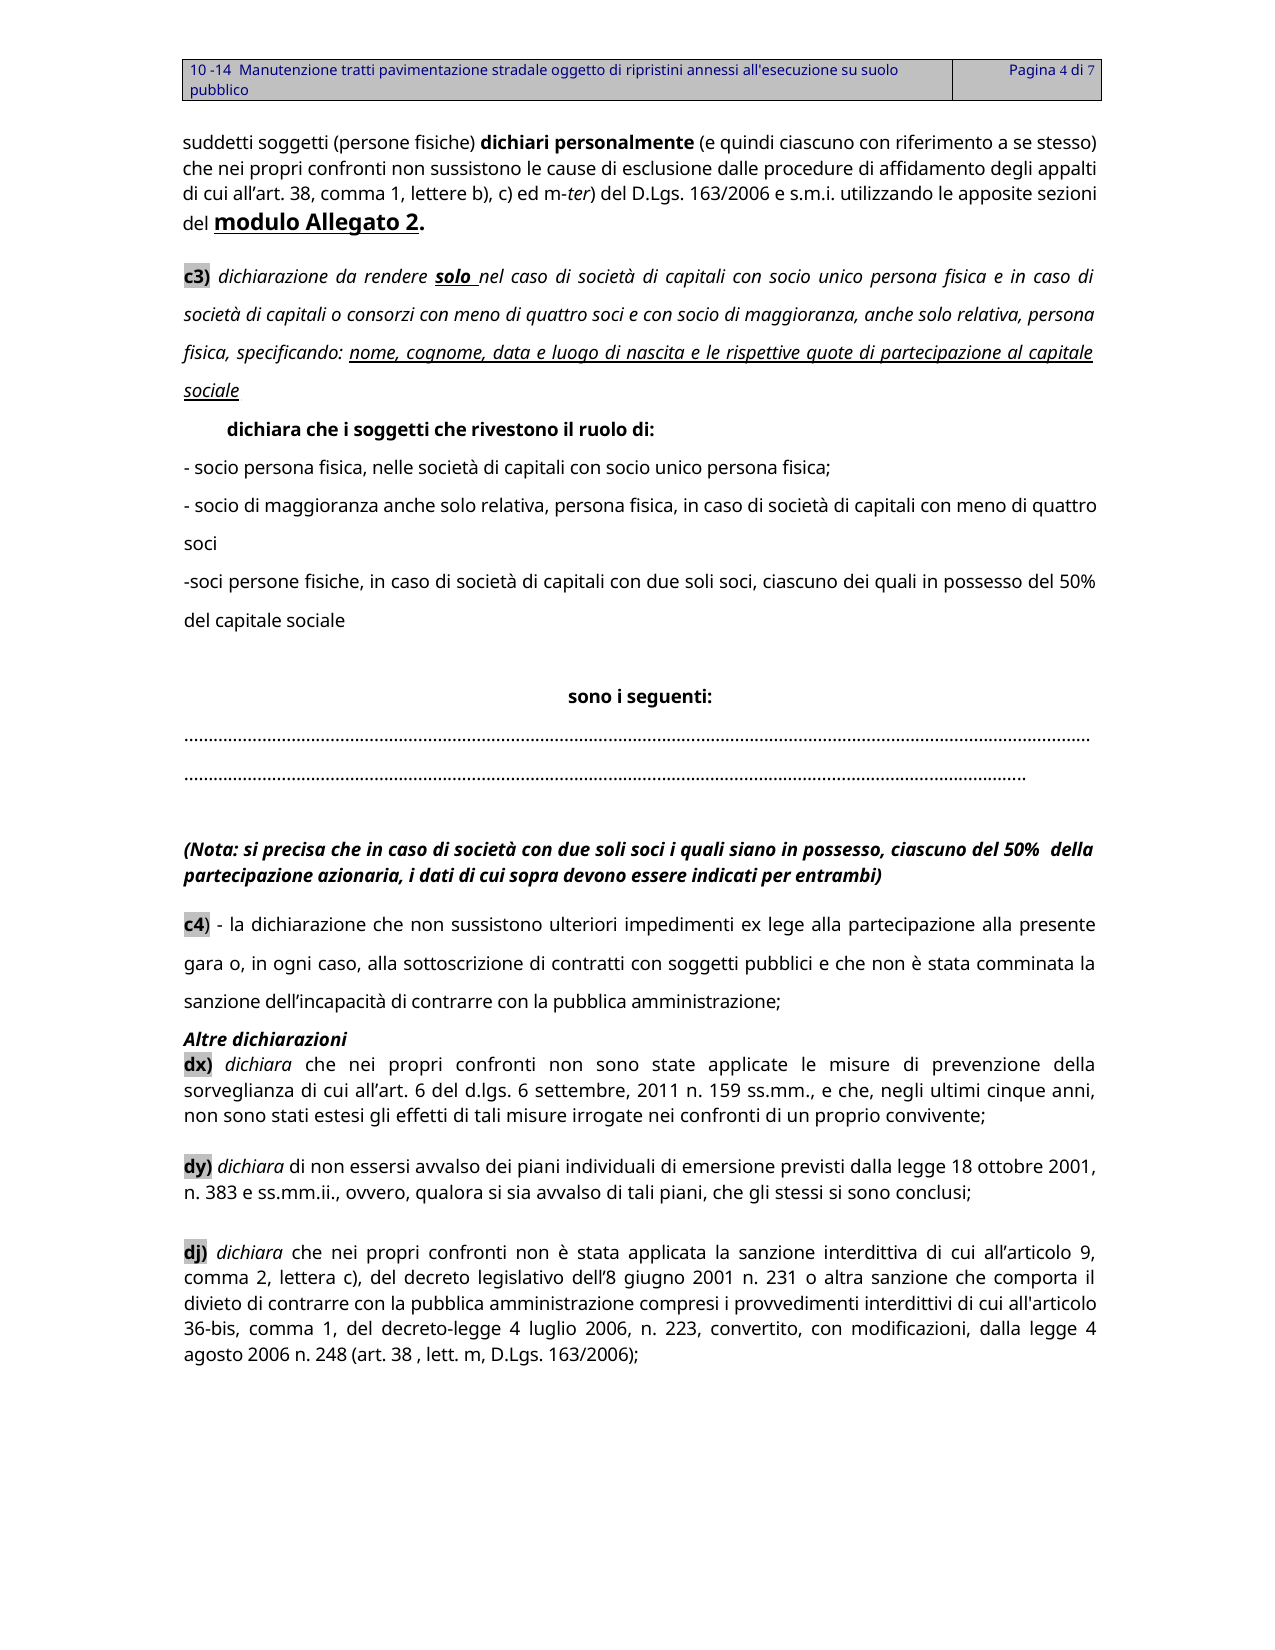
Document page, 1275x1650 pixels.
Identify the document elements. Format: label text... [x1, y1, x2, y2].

text -soci persone fisiche, in caso di società di capitali con due soli soci, ciascuno dei quali in possesso del 50% del capitale sociale [184, 569, 1097, 633]
text (Nota: si precisa che in caso di società con due soli soci i quali siano in possesso, ciascuno del 50% della partecipazione azionaria, i dati di cui sopra devono essere indicati per entrambi) [184, 836, 1097, 887]
text dj) dichiara che nei propri confronti non è stata applicata la sanzione interdittiva di cui all’articolo 9, comma 2, lettera c), del decreto legislativo dell’8 giugno 2001 n. 231 o altra sanzione che comporta il divieto di contrarre con la pubblica amministrazione compresi i provvedimenti interdittivi di cui all'articolo 36-bis, comma 1, del decreto-legge 4 luglio 2006, n. 223, convertito, con modificazioni, dalla legge 4 agosto 2006 n. 248 (art. 38 , lett. m, D.Lgs. 163/2006); [184, 1239, 1097, 1367]
text Altre dichiarazioni [184, 1026, 1097, 1052]
text ……………………………………………………………………………………………………………………………………………………………………………………………………………………………………………………………............…………………………………………………….. [184, 722, 1097, 786]
text dichiara che i soggetti che rivestono il ruolo di: [182, 416, 1097, 441]
text - socio persona fisica, nelle società di capitali con socio unico persona fisica; [184, 454, 1097, 480]
text suddetti soggetti (persone fisiche) dichiari personalmente (e quindi ciascuno con riferimento a se stesso) che nei propri confronti non sussistono le cause di esclusione dalle procedure di affidamento degli appalti di cui all’art. 38, comma 1, lettere b), c) ed m-ter) del D.Lgs. 163/2006 e s.m.i. utilizzando le apposite sezioni del modulo Allegato 2. [182, 130, 1097, 237]
text sono i seguenti: [184, 683, 1097, 709]
text dx) dichiara che nei propri confronti non sono state applicate le misure di prevenzione della sorveglianza di cui all’art. 6 del d.lgs. 6 settembre, 2011 n. 159 ss.mm., e che, negli ultimi cinque anni, non sono stati estesi gli effetti di tali misure irrogate nei confronti di un proprio convivente; [184, 1052, 1097, 1128]
text dy) dichiara di non essersi avvalso dei piani individuali di emersione previsti dalla legge 18 ottobre 2001, n. 383 e ss.mm.ii., ovvero, qualora si sia avvalso di tali piani, che gli stessi si sono conclusi; [184, 1154, 1097, 1205]
text c4) - la dichiarazione che non sussistono ulteriori impedimenti ex lege alla partecipazione alla presente gara o, in ogni caso, alla sottoscrizione di contratti con soggetti pubblici e che non è stata comminata la sanzione dell’incapacità di contrarre con la pubblica amministrazione; [184, 912, 1097, 1013]
text - socio di maggioranza anche solo relativa, persona fisica, in caso di società di capitali con meno di quattro soci [184, 492, 1097, 556]
text c3) dichiarazione da rendere solo nel caso di società di capitali con socio unico persona fisica e in caso di società di capitali o consorzi con meno di quattro soci e con socio di maggioranza, anche solo relativa, persona fisica, specificando: nome, cognome, data e luogo di nascita e le rispettive quote di partecipazione al capitale sociale [184, 263, 1097, 403]
